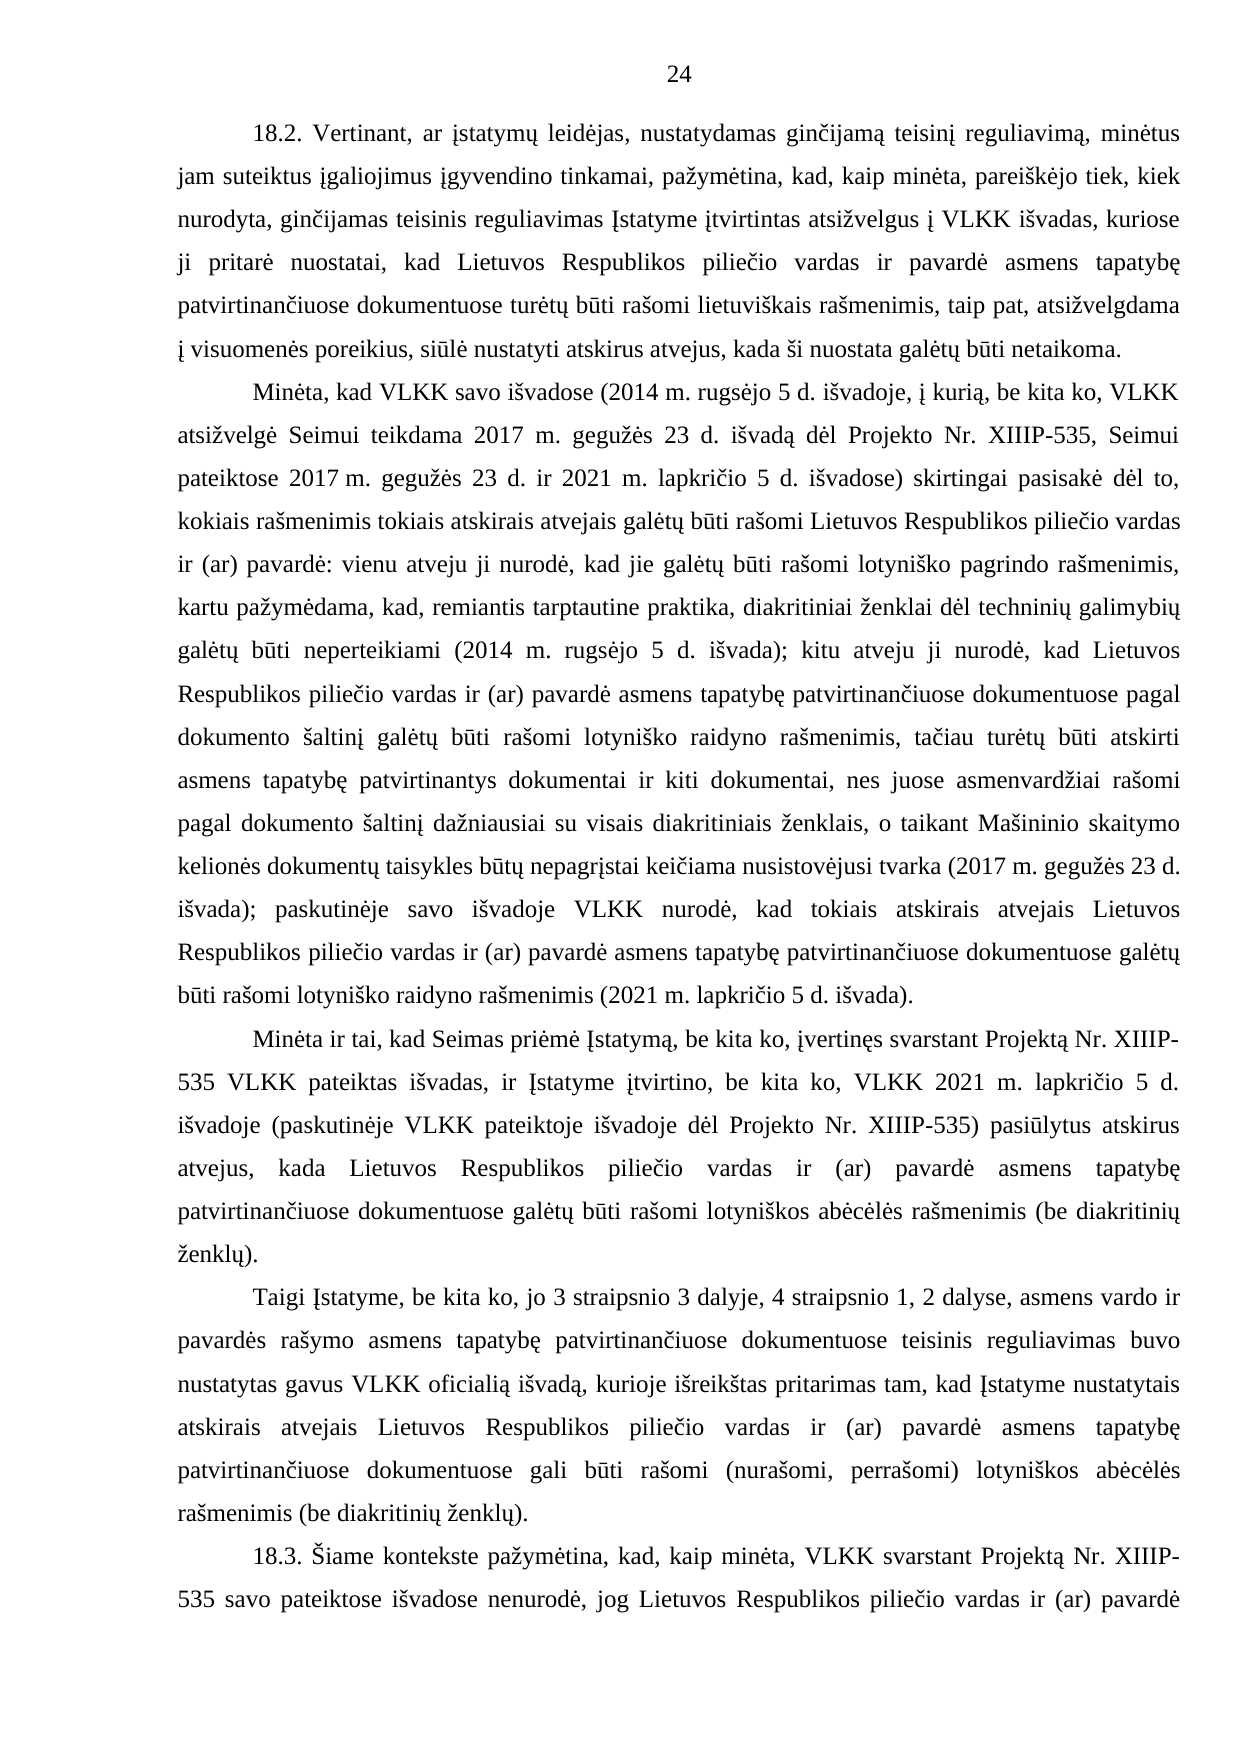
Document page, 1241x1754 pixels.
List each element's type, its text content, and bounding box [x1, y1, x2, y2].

text 18.3. Šiame kontekste pažymėtina, kad, kaip minėta, VLKK svarstant Projektą Nr. XIIIP-535 savo pateiktose išvadose nenurodė, jog Lietuvos Respublikos piliečio vardas ir (ar) pavardė [177, 1541, 1181, 1613]
text Minėta, kad VLKK savo išvadose (2014 m. rugsėjo 5 d. išvadoje, į kurią, be kita ko, VLKK atsižvelgė Seimui teikdama 2017 m. gegužės 23 d. išvadą dėl Projekto Nr. XIIIP-535, Seimui pateiktose 2017 m. gegužės 23 d. ir 2021 m. lapkričio 5 d. išvadose) skirtingai pasisakė dėl to, kokiais rašmenimis tokiais atskirais atvejais galėtų būti rašomi Lietuvos Respublikos piliečio vardas ir (ar) pavardė: vienu atveju ji nurodė, kad jie galėtų būti rašomi lotyniško pagrindo rašmenimis, kartu pažymėdama, kad, remiantis tarptautine praktika, diakritiniai ženklai dėl techninių galimybių galėtų būti neperteikiami (2014 m. rugsėjo 5 d. išvada); kitu atveju ji nurodė, kad Lietuvos Respublikos piliečio vardas ir (ar) pavardė asmens tapatybę patvirtinančiuose dokumentuose pagal dokumento šaltinį galėtų būti rašomi lotyniško raidyno rašmenimis, tačiau turėtų būti atskirti asmens tapatybę patvirtinantys dokumentai ir kiti dokumentai, nes juose asmenvardžiai rašomi pagal dokumento šaltinį dažniausiai su visais diakritiniais ženklais, o taikant Mašininio skaitymo kelionės dokumentų taisykles būtų nepagrįstai keičiama nusistovėjusi tvarka (2017 m. gegužės 23 d. išvada); paskutinėje savo išvadoje VLKK nurodė, kad tokiais atskirais atvejais Lietuvos Respublikos piliečio vardas ir (ar) pavardė asmens tapatybę patvirtinančiuose dokumentuose galėtų būti rašomi lotyniško raidyno rašmenimis (2021 m. lapkričio 5 d. išvada). [177, 377, 1181, 1009]
text Minėta ir tai, kad Seimas priėmė Įstatymą, be kita ko, įvertinęs svarstant Projektą Nr. XIIIP-535 VLKK pateiktas išvadas, ir Įstatyme įtvirtino, be kita ko, VLKK 2021 m. lapkričio 5 d. išvadoje (paskutinėje VLKK pateiktoje išvadoje dėl Projekto Nr. XIIIP-535) pasiūlytus atskirus atvejus, kada Lietuvos Respublikos piliečio vardas ir (ar) pavardė asmens tapatybę patvirtinančiuose dokumentuose galėtų būti rašomi lotyniškos abėcėlės rašmenimis (be diakritinių ženklų). [177, 1024, 1181, 1268]
text 18.2. Vertinant, ar įstatymų leidėjas, nustatydamas ginčijamą teisinį reguliavimą, minėtus jam suteiktus įgaliojimus įgyvendino tinkamai, pažymėtina, kad, kaip minėta, pareiškėjo tiek, kiek nurodyta, ginčijamas teisinis reguliavimas Įstatyme įtvirtintas atsižvelgus į VLKK išvadas, kuriose ji pritarė nuostatai, kad Lietuvos Respublikos piliečio vardas ir pavardė asmens tapatybę patvirtinančiuose dokumentuose turėtų būti rašomi lietuviškais rašmenimis, taip pat, atsižvelgdama į visuomenės poreikius, siūlė nustatyti atskirus atvejus, kada ši nuostata galėtų būti netaikoma. [177, 118, 1181, 362]
text Taigi Įstatyme, be kita ko, jo 3 straipsnio 3 dalyje, 4 straipsnio 1, 2 dalyse, asmens vardo ir pavardės rašymo asmens tapatybę patvirtinančiuose dokumentuose teisinis reguliavimas buvo nustatytas gavus VLKK oficialią išvadą, kurioje išreikštas pritarimas tam, kad Įstatyme nustatytais atskirais atvejais Lietuvos Respublikos piliečio vardas ir (ar) pavardė asmens tapatybę patvirtinančiuose dokumentuose gali būti rašomi (nurašomi, perrašomi) lotyniškos abėcėlės rašmenimis (be diakritinių ženklų). [177, 1282, 1181, 1527]
